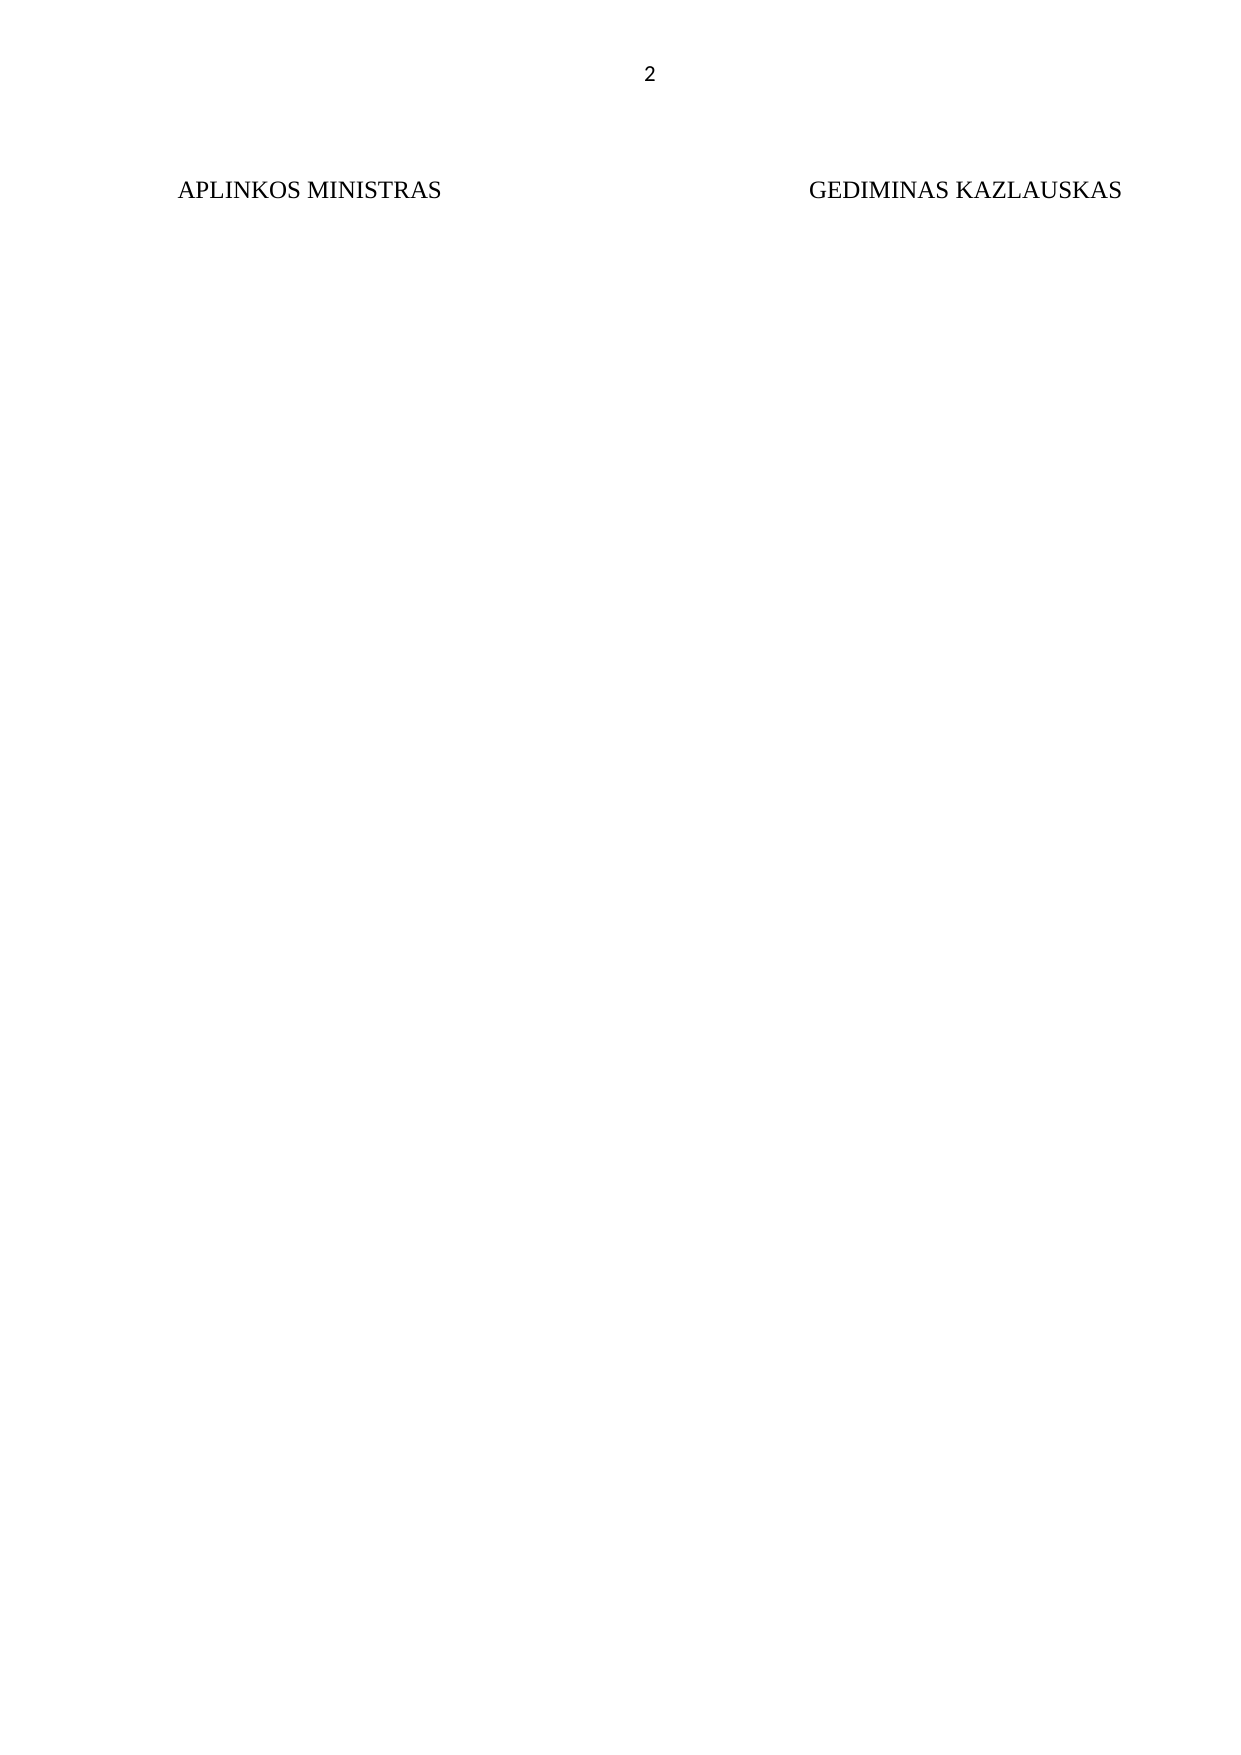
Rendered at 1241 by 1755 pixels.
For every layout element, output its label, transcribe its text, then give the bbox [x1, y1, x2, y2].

text Aplinkos ministras Gediminas Kazlauskas [177, 176, 1122, 204]
